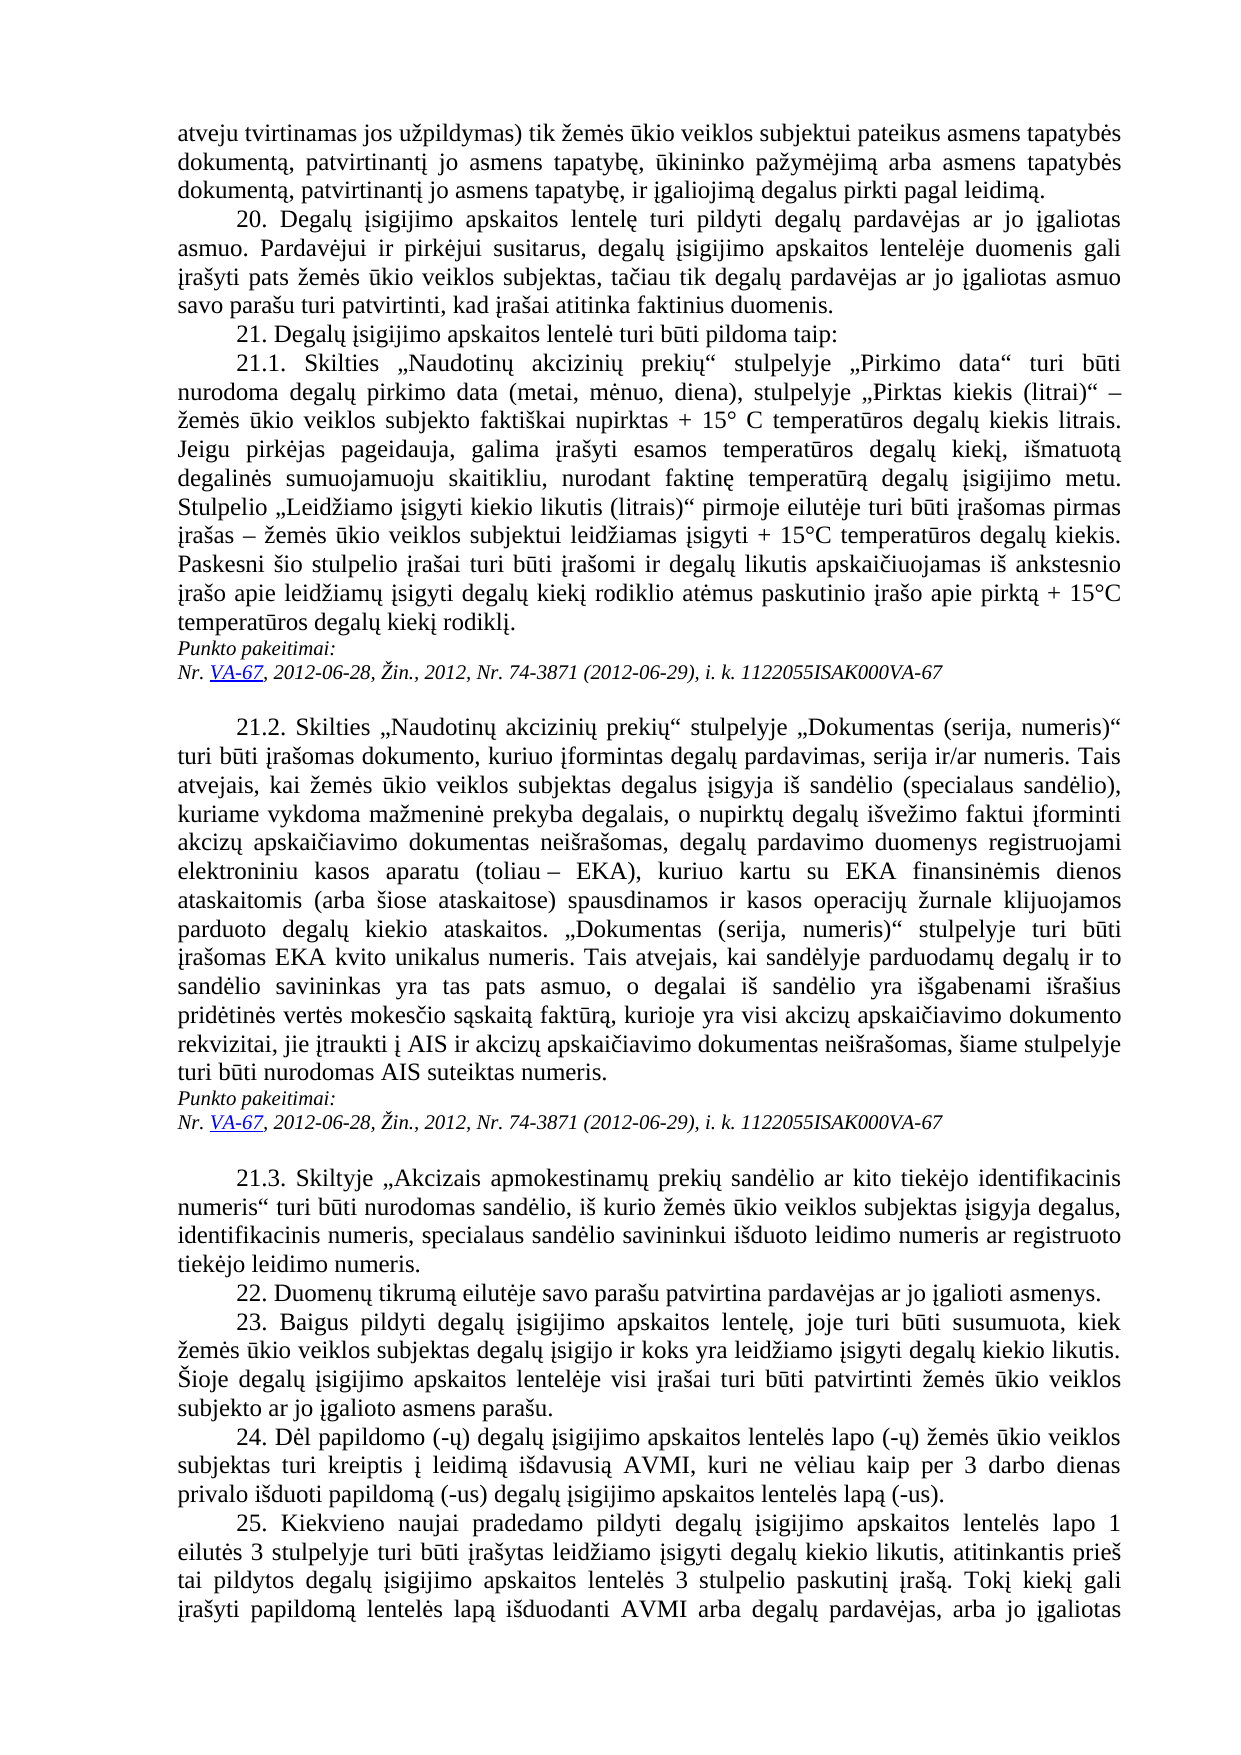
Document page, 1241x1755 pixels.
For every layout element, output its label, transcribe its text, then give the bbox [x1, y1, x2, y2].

text 22. Duomenų tikrumą eilutėje savo parašu patvirtina pardavėjas ar jo įgalioti asmenys. [177, 1278, 1122, 1307]
text Punkto pakeitimai: [177, 636, 1122, 660]
text Nr. VA-67, 2012-06-28, Žin., 2012, Nr. 74-3871 (2012-06-29), i. k. 1122055ISAK000VA-67 [177, 1110, 1122, 1134]
text atveju tvirtinamas jos užpildymas) tik žemės ūkio veiklos subjektui pateikus asmens tapatybės dokumentą, patvirtinantį jo asmens tapatybę, ūkininko pažymėjimą arba asmens tapatybės dokumentą, patvirtinantį jo asmens tapatybę, ir įgaliojimą degalus pirkti pagal leidimą. [177, 118, 1122, 204]
text Nr. VA-67, 2012-06-28, Žin., 2012, Nr. 74-3871 (2012-06-29), i. k. 1122055ISAK000VA-67 [177, 660, 1122, 684]
text 23. Baigus pildyti degalų įsigijimo apskaitos lentelę, joje turi būti susumuota, kiek žemės ūkio veiklos subjektas degalų įsigijo ir koks yra leidžiamo įsigyti degalų kiekio likutis. Šioje degalų įsigijimo apskaitos lentelėje visi įrašai turi būti patvirtinti žemės ūkio veiklos subjekto ar jo įgalioto asmens parašu. [177, 1307, 1122, 1422]
text 25. Kiekvieno naujai pradedamo pildyti degalų įsigijimo apskaitos lentelės lapo 1 eilutės 3 stulpelyje turi būti įrašytas leidžiamo įsigyti degalų kiekio likutis, atitinkantis prieš tai pildytos degalų įsigijimo apskaitos lentelės 3 stulpelio paskutinį įrašą. Tokį kiekį gali įrašyti papildomą lentelės lapą išduodanti AVMI arba degalų pardavėjas, arba jo įgaliotas [177, 1508, 1122, 1623]
text Punkto pakeitimai: [177, 1086, 1122, 1110]
text 20. Degalų įsigijimo apskaitos lentelę turi pildyti degalų pardavėjas ar jo įgaliotas asmuo. Pardavėjui ir pirkėjui susitarus, degalų įsigijimo apskaitos lentelėje duomenis gali įrašyti pats žemės ūkio veiklos subjektas, tačiau tik degalų pardavėjas ar jo įgaliotas asmuo savo parašu turi patvirtinti, kad įrašai atitinka faktinius duomenis. [177, 204, 1122, 319]
text 21.2. Skilties „Naudotinų akcizinių prekių“ stulpelyje „Dokumentas (serija, numeris)“ turi būti įrašomas dokumento, kuriuo įformintas degalų pardavimas, serija ir/ar numeris. Tais atvejais, kai žemės ūkio veiklos subjektas degalus įsigyja iš sandėlio (specialaus sandėlio), kuriame vykdoma mažmeninė prekyba degalais, o nupirktų degalų išvežimo faktui įforminti akcizų apskaičiavimo dokumentas neišrašomas, degalų pardavimo duomenys registruojami elektroniniu kasos aparatu (toliau – EKA), kuriuo kartu su EKA finansinėmis dienos ataskaitomis (arba šiose ataskaitose) spausdinamos ir kasos operacijų žurnale klijuojamos parduoto degalų kiekio ataskaitos. „Dokumentas (serija, numeris)“ stulpelyje turi būti įrašomas EKA kvito unikalus numeris. Tais atvejais, kai sandėlyje parduodamų degalų ir to sandėlio savininkas yra tas pats asmuo, o degalai iš sandėlio yra išgabenami išrašius pridėtinės vertės mokesčio sąskaitą faktūrą, kurioje yra visi akcizų apskaičiavimo dokumento rekvizitai, jie įtraukti į AIS ir akcizų apskaičiavimo dokumentas neišrašomas, šiame stulpelyje turi būti nurodomas AIS suteiktas numeris. [177, 712, 1122, 1086]
text 24. Dėl papildomo (-ų) degalų įsigijimo apskaitos lentelės lapo (-ų) žemės ūkio veiklos subjektas turi kreiptis į leidimą išdavusią AVMI, kuri ne vėliau kaip per 3 darbo dienas privalo išduoti papildomą (-us) degalų įsigijimo apskaitos lentelės lapą (-us). [177, 1422, 1122, 1508]
text 21. Degalų įsigijimo apskaitos lentelė turi būti pildoma taip: [177, 319, 1122, 348]
text 21.1. Skilties „Naudotinų akcizinių prekių“ stulpelyje „Pirkimo data“ turi būti nurodoma degalų pirkimo data (metai, mėnuo, diena), stulpelyje „Pirktas kiekis (litrai)“ – žemės ūkio veiklos subjekto faktiškai nupirktas + 15° C temperatūros degalų kiekis litrais. Jeigu pirkėjas pageidauja, galima įrašyti esamos temperatūros degalų kiekį, išmatuotą degalinės sumuojamuoju skaitikliu, nurodant faktinę temperatūrą degalų įsigijimo metu. Stulpelio „Leidžiamo įsigyti kiekio likutis (litrais)“ pirmoje eilutėje turi būti įrašomas pirmas įrašas – žemės ūkio veiklos subjektui leidžiamas įsigyti + 15°C temperatūros degalų kiekis. Paskesni šio stulpelio įrašai turi būti įrašomi ir degalų likutis apskaičiuojamas iš ankstesnio įrašo apie leidžiamų įsigyti degalų kiekį rodiklio atėmus paskutinio įrašo apie pirktą + 15°C temperatūros degalų kiekį rodiklį. [177, 348, 1122, 636]
text 21.3. Skiltyje „Akcizais apmokestinamų prekių sandėlio ar kito tiekėjo identifikacinis numeris“ turi būti nurodomas sandėlio, iš kurio žemės ūkio veiklos subjektas įsigyja degalus, identifikacinis numeris, specialaus sandėlio savininkui išduoto leidimo numeris ar registruoto tiekėjo leidimo numeris. [177, 1163, 1122, 1278]
